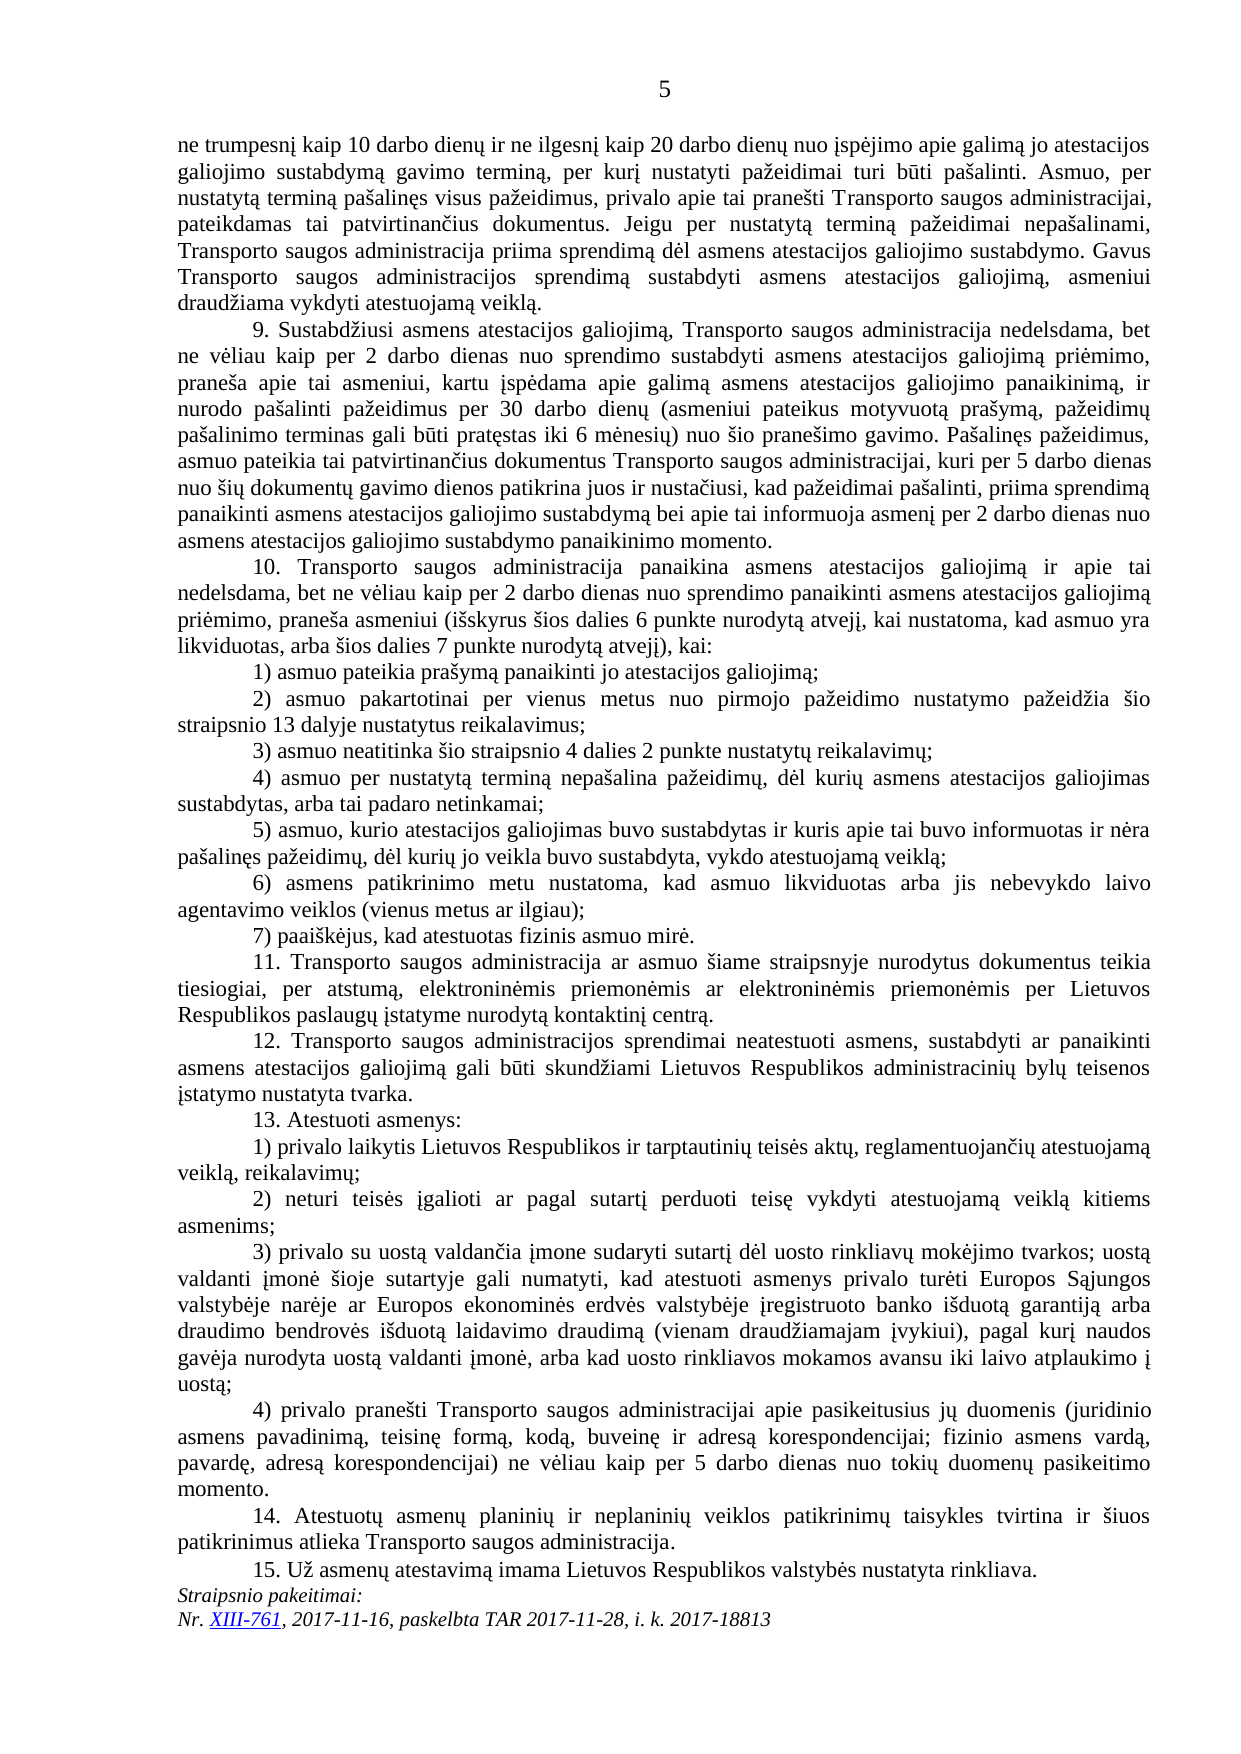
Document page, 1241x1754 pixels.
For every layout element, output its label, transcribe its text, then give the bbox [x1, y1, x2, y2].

text 1) privalo laikytis Lietuvos Respublikos ir tarptautinių teisės aktų, reglamentuojančių atestuojamą veiklą, reikalavimų; [177, 1133, 1152, 1186]
text 4) privalo pranešti Transporto saugos administracijai apie pasikeitusius jų duomenis (juridinio asmens pavadinimą, teisinę formą, kodą, buveinę ir adresą korespondencijai; fizinio asmens vardą, pavardę, adresą korespondencijai) ne vėliau kaip per 5 darbo dienas nuo tokių duomenų pasikeitimo momento. [177, 1396, 1152, 1502]
text 12. Transporto saugos administracijos sprendimai neatestuoti asmens, sustabdyti ar panaikinti asmens atestacijos galiojimą gali būti skundžiami Lietuvos Respublikos administracinių bylų teisenos įstatymo nustatyta tvarka. [177, 1027, 1152, 1106]
text 3) privalo su uostą valdančia įmone sudaryti sutartį dėl uosto rinkliavų mokėjimo tvarkos; uostą valdanti įmonė šioje sutartyje gali numatyti, kad atestuoti asmenys privalo turėti Europos Sąjungos valstybėje narėje ar Europos ekonominės erdvės valstybėje įregistruoto banko išduotą garantiją arba draudimo bendrovės išduotą laidavimo draudimą (vienam draudžiamajam įvykiui), pagal kurį naudos gavėja nurodyta uostą valdanti įmonė, arba kad uosto rinkliavos mokamos avansu iki laivo atplaukimo į uostą; [177, 1238, 1152, 1396]
text 5) asmuo, kurio atestacijos galiojimas buvo sustabdytas ir kuris apie tai buvo informuotas ir nėra pašalinęs pažeidimų, dėl kurių jo veikla buvo sustabdyta, vykdo atestuojamą veiklą; [177, 817, 1152, 869]
text 15. Už asmenų atestavimą imama Lietuvos Respublikos valstybės nustatyta rinkliava. [177, 1554, 1152, 1583]
text 4) asmuo per nustatytą terminą nepašalina pažeidimų, dėl kurių asmens atestacijos galiojimas sustabdytas, arba tai padaro netinkamai; [177, 764, 1152, 817]
text 11. Transporto saugos administracija ar asmuo šiame straipsnyje nurodytus dokumentus teikia tiesiogiai, per atstumą, elektroninėmis priemonėmis ar elektroninėmis priemonėmis per Lietuvos Respublikos paslaugų įstatyme nurodytą kontaktinį centrą. [177, 948, 1152, 1027]
text 7) paaiškėjus, kad atestuotas fizinis asmuo mirė. [177, 922, 1152, 948]
text 14. Atestuotų asmenų planinių ir neplaninių veiklos patikrinimų taisykles tvirtina ir šiuos patikrinimus atlieka Transporto saugos administracija. [177, 1502, 1152, 1554]
text 2) asmuo pakartotinai per vienus metus nuo pirmojo pažeidimo nustatymo pažeidžia šio straipsnio 13 dalyje nustatytus reikalavimus; [177, 685, 1152, 737]
text 1) asmuo pateikia prašymą panaikinti jo atestacijos galiojimą; [177, 658, 1152, 685]
text 9. Sustabdžiusi asmens atestacijos galiojimą, Transporto saugos administracija nedelsdama, bet ne vėliau kaip per 2 darbo dienas nuo sprendimo sustabdyti asmens atestacijos galiojimą priėmimo, praneša apie tai asmeniui, kartu įspėdama apie galimą asmens atestacijos galiojimo panaikinimą, ir nurodo pašalinti pažeidimus per 30 darbo dienų (asmeniui pateikus motyvuotą prašymą, pažeidimų pašalinimo terminas gali būti pratęstas iki 6 mėnesių) nuo šio pranešimo gavimo. Pašalinęs pažeidimus, asmuo pateikia tai patvirtinančius dokumentus Transporto saugos administracijai, kuri per 5 darbo dienas nuo šių dokumentų gavimo dienos patikrina juos ir nustačiusi, kad pažeidimai pašalinti, priima sprendimą panaikinti asmens atestacijos galiojimo sustabdymą bei apie tai informuoja asmenį per 2 darbo dienas nuo asmens atestacijos galiojimo sustabdymo panaikinimo momento. [177, 316, 1152, 553]
text 3) asmuo neatitinka šio straipsnio 4 dalies 2 punkte nustatytų reikalavimų; [177, 737, 1152, 764]
text 2) neturi teisės įgalioti ar pagal sutartį perduoti teisę vykdyti atestuojamą veiklą kitiems asmenims; [177, 1186, 1152, 1238]
text ne trumpesnį kaip 10 darbo dienų ir ne ilgesnį kaip 20 darbo dienų nuo įspėjimo apie galimą jo atestacijos galiojimo sustabdymą gavimo terminą, per kurį nustatyti pažeidimai turi būti pašalinti. Asmuo, per nustatytą terminą pašalinęs visus pažeidimus, privalo apie tai pranešti Transporto saugos administracijai, pateikdamas tai patvirtinančius dokumentus. Jeigu per nustatytą terminą pažeidimai nepašalinami, Transporto saugos administracija priima sprendimą dėl asmens atestacijos galiojimo sustabdymo. Gavus Transporto saugos administracijos sprendimą sustabdyti asmens atestacijos galiojimą, asmeniui draudžiama vykdyti atestuojamą veiklą. [177, 131, 1152, 316]
text Straipsnio pakeitimai: [177, 1583, 1152, 1607]
text 10. Transporto saugos administracija panaikina asmens atestacijos galiojimą ir apie tai nedelsdama, bet ne vėliau kaip per 2 darbo dienas nuo sprendimo panaikinti asmens atestacijos galiojimą priėmimo, praneša asmeniui (išskyrus šios dalies 6 punkte nurodytą atvejį, kai nustatoma, kad asmuo yra likviduotas, arba šios dalies 7 punkte nurodytą atvejį), kai: [177, 553, 1152, 658]
text Nr. XIII-761, 2017-11-16, paskelbta TAR 2017-11-28, i. k. 2017-18813 [177, 1607, 1152, 1631]
text 6) asmens patikrinimo metu nustatoma, kad asmuo likviduotas arba jis nebevykdo laivo agentavimo veiklos (vienus metus ar ilgiau); [177, 869, 1152, 922]
text 13. Atestuoti asmenys: [177, 1106, 1152, 1133]
